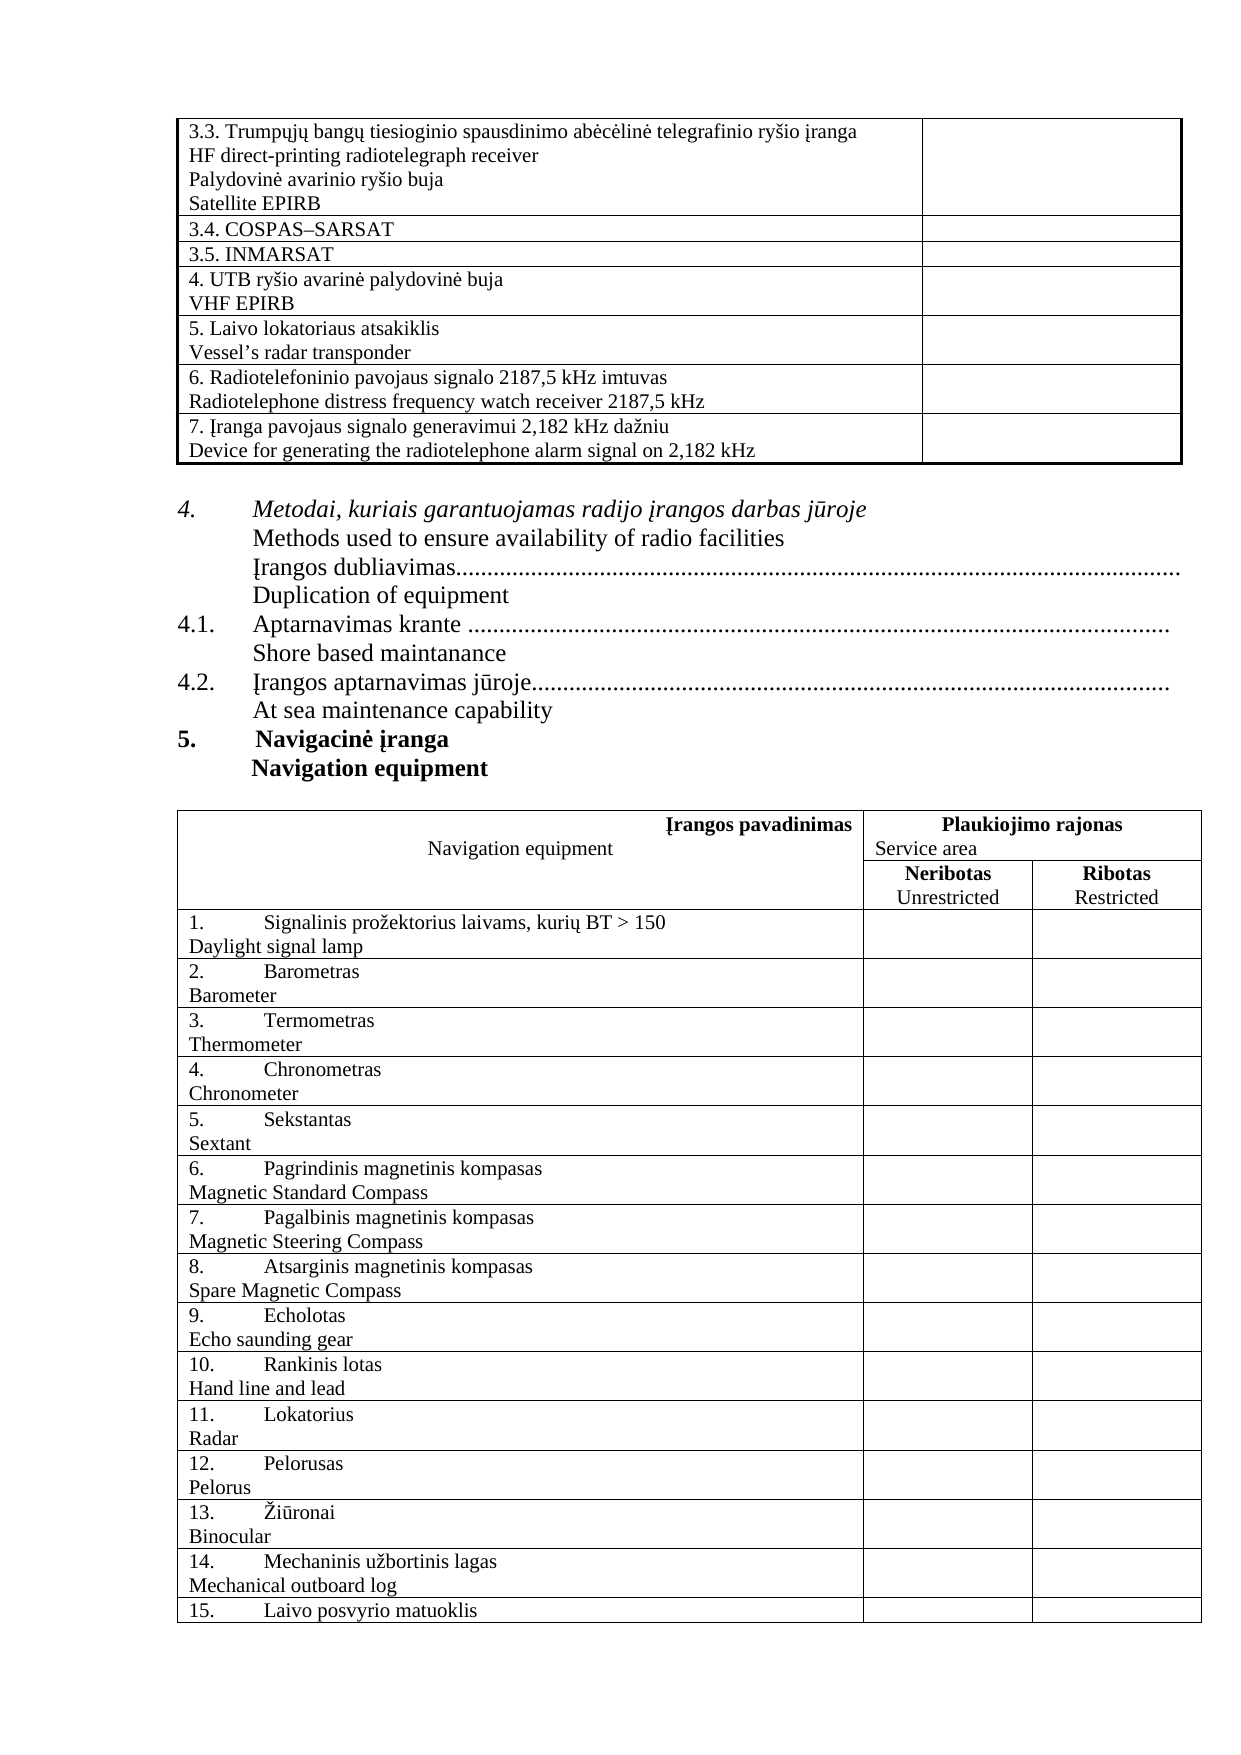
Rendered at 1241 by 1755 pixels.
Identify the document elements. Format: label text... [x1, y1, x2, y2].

table_cell [923, 365, 1180, 413]
table_cell Neribotas Unrestricted [864, 861, 1032, 909]
table_cell [923, 414, 1180, 462]
table_cell [864, 1156, 1032, 1204]
table_header Plaukiojimo rajonas Service area [864, 811, 1201, 859]
table_cell 3.4. COSPAS–SARSAT [179, 216, 922, 241]
table_cell [864, 1500, 1032, 1548]
table_cell 6. Pagrindinis magnetinis kompasas Magnetic Standard Compass [178, 1156, 863, 1204]
table_cell 9. Echolotas Echo saunding gear [178, 1303, 863, 1351]
table_cell [864, 1598, 1032, 1622]
table_cell 12. Pelorusas Pelorus [178, 1451, 863, 1499]
table_cell 10. Rankinis lotas Hand line and lead [178, 1352, 863, 1400]
table_cell [864, 1205, 1032, 1253]
table_cell [923, 119, 1180, 215]
table_cell [1033, 1598, 1201, 1622]
table_cell [1033, 1254, 1201, 1302]
table_cell [1033, 1549, 1201, 1597]
table_cell 4. UTB ryšio avarinė palydovinė buja VHF EPIRB [179, 267, 922, 315]
table_cell 3.5. INMARSAT [179, 242, 922, 266]
table_cell [1033, 959, 1201, 1007]
table_cell [1033, 1106, 1201, 1154]
table_cell [1033, 1451, 1201, 1499]
table_cell 2. Barometras Barometer [178, 959, 863, 1007]
table_cell [1033, 1008, 1201, 1056]
table_cell 1. Signalinis prožektorius laivams, kurių BT > 150 Daylight signal lamp [178, 910, 863, 958]
table_cell [864, 1057, 1032, 1105]
text 5. Navigacinė įranga [177, 724, 1181, 753]
table_cell [864, 1254, 1032, 1302]
table_cell 14. Mechaninis užbortinis lagas Mechanical outboard log [178, 1549, 863, 1597]
text 4.2. Įrangos aptarnavimas jūroje [177, 667, 1181, 695]
table_cell [864, 1401, 1032, 1449]
text 4. Metodai, kuriais garantuojamas radijo įrangos darbas jūroje [177, 494, 1181, 523]
table_cell 13. Žiūronai Binocular [178, 1500, 863, 1548]
table_cell [923, 316, 1180, 364]
table_cell 15. Laivo posvyrio matuoklis [178, 1598, 863, 1622]
table_cell [864, 1451, 1032, 1499]
table_cell [923, 242, 1180, 266]
table_cell [1033, 1303, 1201, 1351]
text Shore based maintanance [252, 638, 1181, 667]
text Įrangos dubliavimas [177, 552, 1181, 580]
table_cell [864, 1303, 1032, 1351]
table_cell [1033, 1205, 1201, 1253]
text 4.1. Aptarnavimas krante [177, 609, 1181, 638]
text At sea maintenance capability [252, 695, 1181, 724]
table_cell [923, 216, 1180, 241]
table_cell [1033, 1057, 1201, 1105]
table_cell 11. Lokatorius Radar [178, 1401, 863, 1449]
table_cell [1033, 1500, 1201, 1548]
table_cell [864, 1106, 1032, 1154]
table_cell 6. Radiotelefoninio pavojaus signalo 2187,5 kHz imtuvas Radiotelephone distress frequency watch receiver 2187,5 kHz [179, 365, 922, 413]
text Duplication of equipment [252, 580, 1181, 609]
table_cell 8. Atsarginis magnetinis kompasas Spare Magnetic Compass [178, 1254, 863, 1302]
table_cell [1033, 1401, 1201, 1449]
table_cell [864, 910, 1032, 958]
table_cell [864, 1352, 1032, 1400]
table_header Įrangos pavadinimas Navigation equipment [178, 811, 863, 909]
table_cell 3. Termometras Thermometer [178, 1008, 863, 1056]
text Methods used to ensure availability of radio facilities [234, 523, 1181, 552]
table_cell 5. Laivo lokatoriaus atsakiklis Vessel’s radar transponder [179, 316, 922, 364]
table_cell [1033, 1156, 1201, 1204]
table_cell [923, 267, 1180, 315]
table_cell Ribotas Restricted [1033, 861, 1201, 909]
table_cell [1033, 910, 1201, 958]
table_cell 7. Pagalbinis magnetinis kompasas Magnetic Steering Compass [178, 1205, 863, 1253]
text Navigation equipment [177, 753, 1181, 782]
table_cell 4. Chronometras Chronometer [178, 1057, 863, 1105]
table_cell [864, 959, 1032, 1007]
table_cell 3.3. Trumpųjų bangų tiesioginio spausdinimo abėcėlinė telegrafinio ryšio įranga HF direct-printing radiotelegraph receiver Palydovinė avarinio ryšio buja Satellite EPIRB [179, 119, 922, 215]
table_cell 7. Įranga pavojaus signalo generavimui 2,182 kHz dažniu Device for generating the radiotelephone alarm signal on 2,182 kHz [179, 414, 922, 462]
table_cell [864, 1008, 1032, 1056]
table_cell 5. Sekstantas Sextant [178, 1106, 863, 1154]
table_cell [1033, 1352, 1201, 1400]
table_cell [864, 1549, 1032, 1597]
